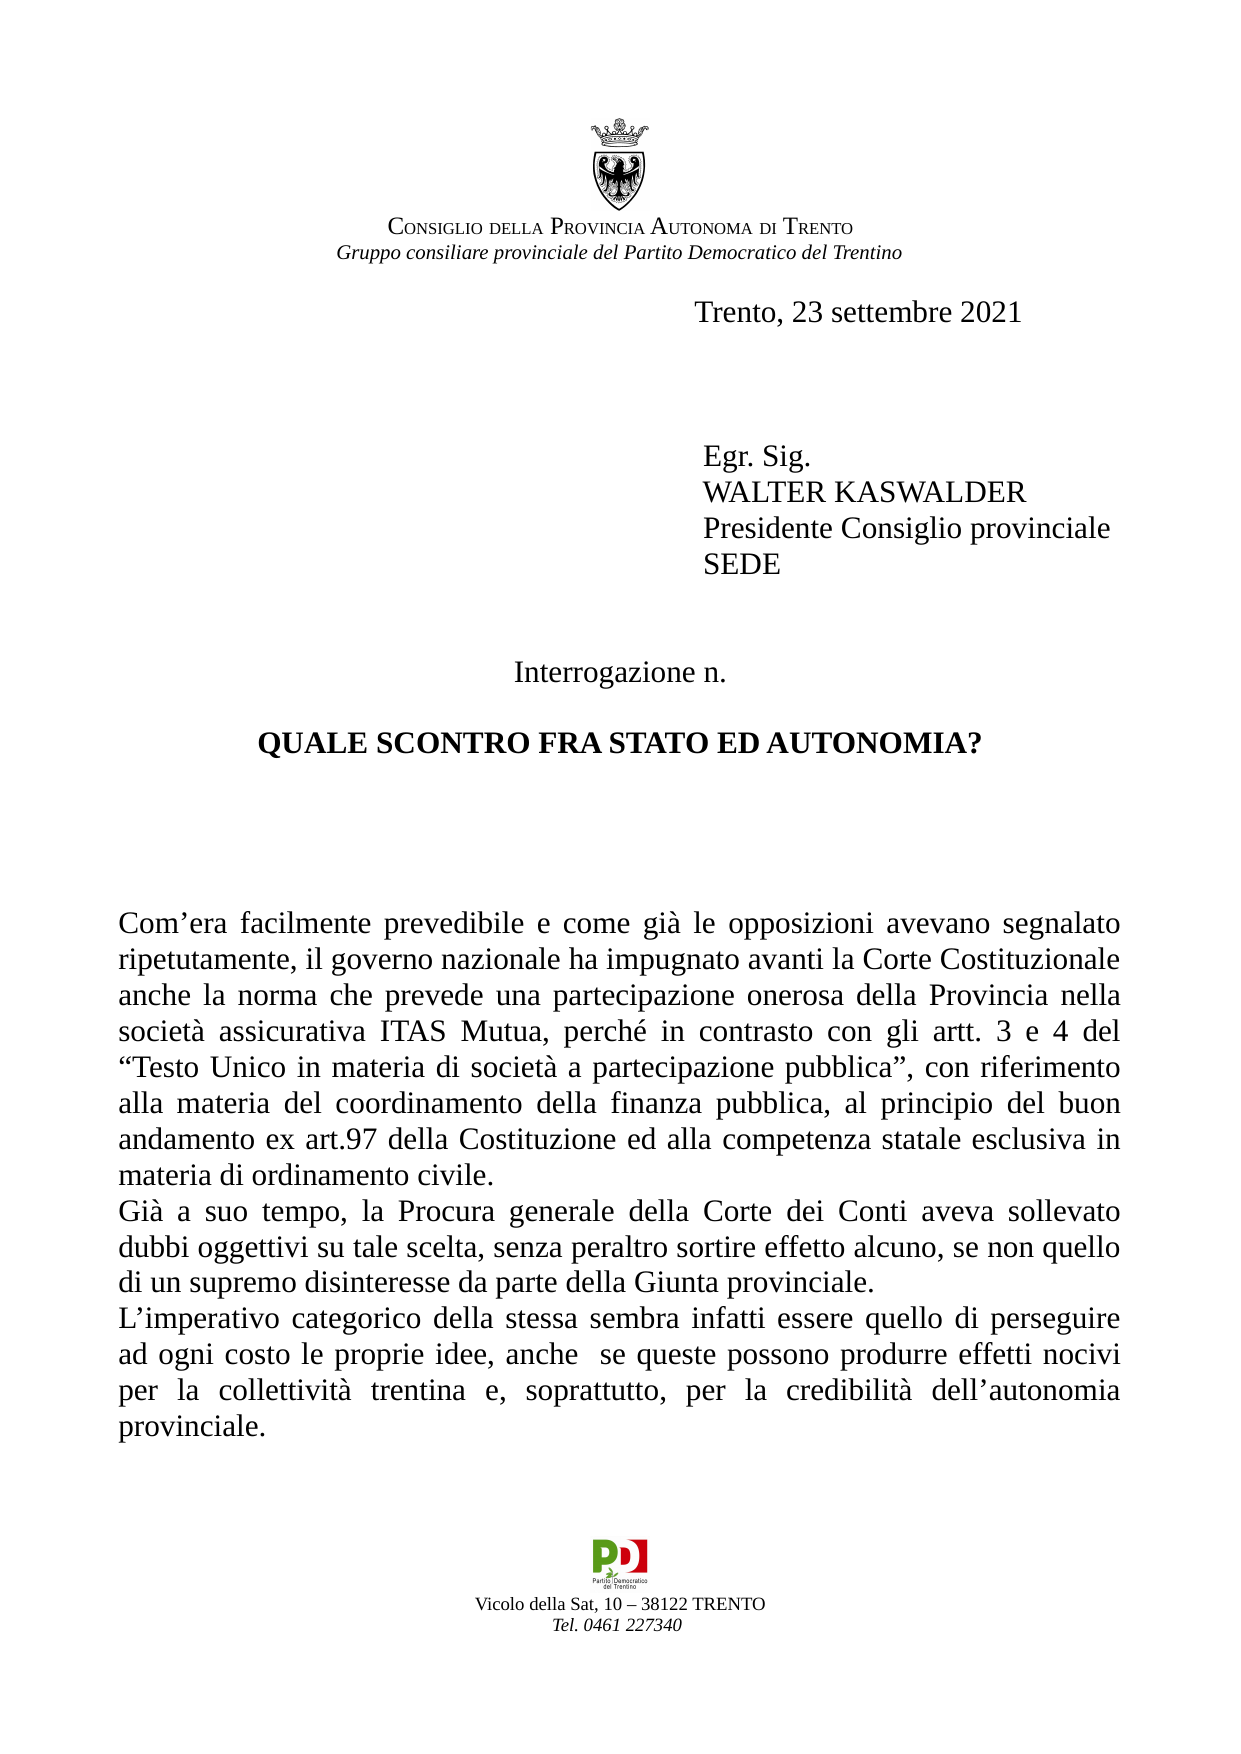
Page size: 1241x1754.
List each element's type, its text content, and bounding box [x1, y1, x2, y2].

text Com’era facilmente prevedibile e come già le opposizioni avevano segnalato ripetutamente, il governo nazionale ha impugnato avanti la Corte Costituzionale anche la norma che prevede una partecipazione onerosa della Provincia nella società assicurativa ITAS Mutua, perché in contrasto con gli artt. 3 e 4 del “Testo Unico in materia di società a partecipazione pubblica”, con riferimento alla materia del coordinamento della finanza pubblica, al principio del buon andamento ex art.97 della Costituzione ed alla competenza statale esclusiva in materia di ordinamento civile. [118, 904, 1122, 1192]
text Egr. Sig. [118, 437, 1122, 473]
text L’imperativo categorico della stessa sembra infatti essere quello di perseguire ad ogni costo le proprie idee, anche se queste possono produrre effetti nocivi per la collettività trentina e, soprattutto, per la credibilità dell’autonomia provinciale. [118, 1300, 1122, 1443]
text Già a suo tempo, la Procura generale della Corte dei Conti aveva sollevato dubbi oggettivi su tale scelta, senza peraltro sortire effetto alcuno, se non quello di un supremo disinteresse da parte della Giunta provinciale. [118, 1192, 1122, 1300]
text Interrogazione n. [118, 653, 1122, 689]
text WALTER KASWALDER [118, 473, 1122, 509]
text QUALE SCONTRO FRA STATO ED AUTONOMIA? [118, 725, 1122, 761]
text Presidente Consiglio provinciale [118, 509, 1122, 545]
picture [590, 118, 650, 211]
picture [590, 1536, 650, 1593]
text SEDE [118, 545, 1122, 581]
text Trento, 23 settembre 2021 [118, 293, 1122, 329]
